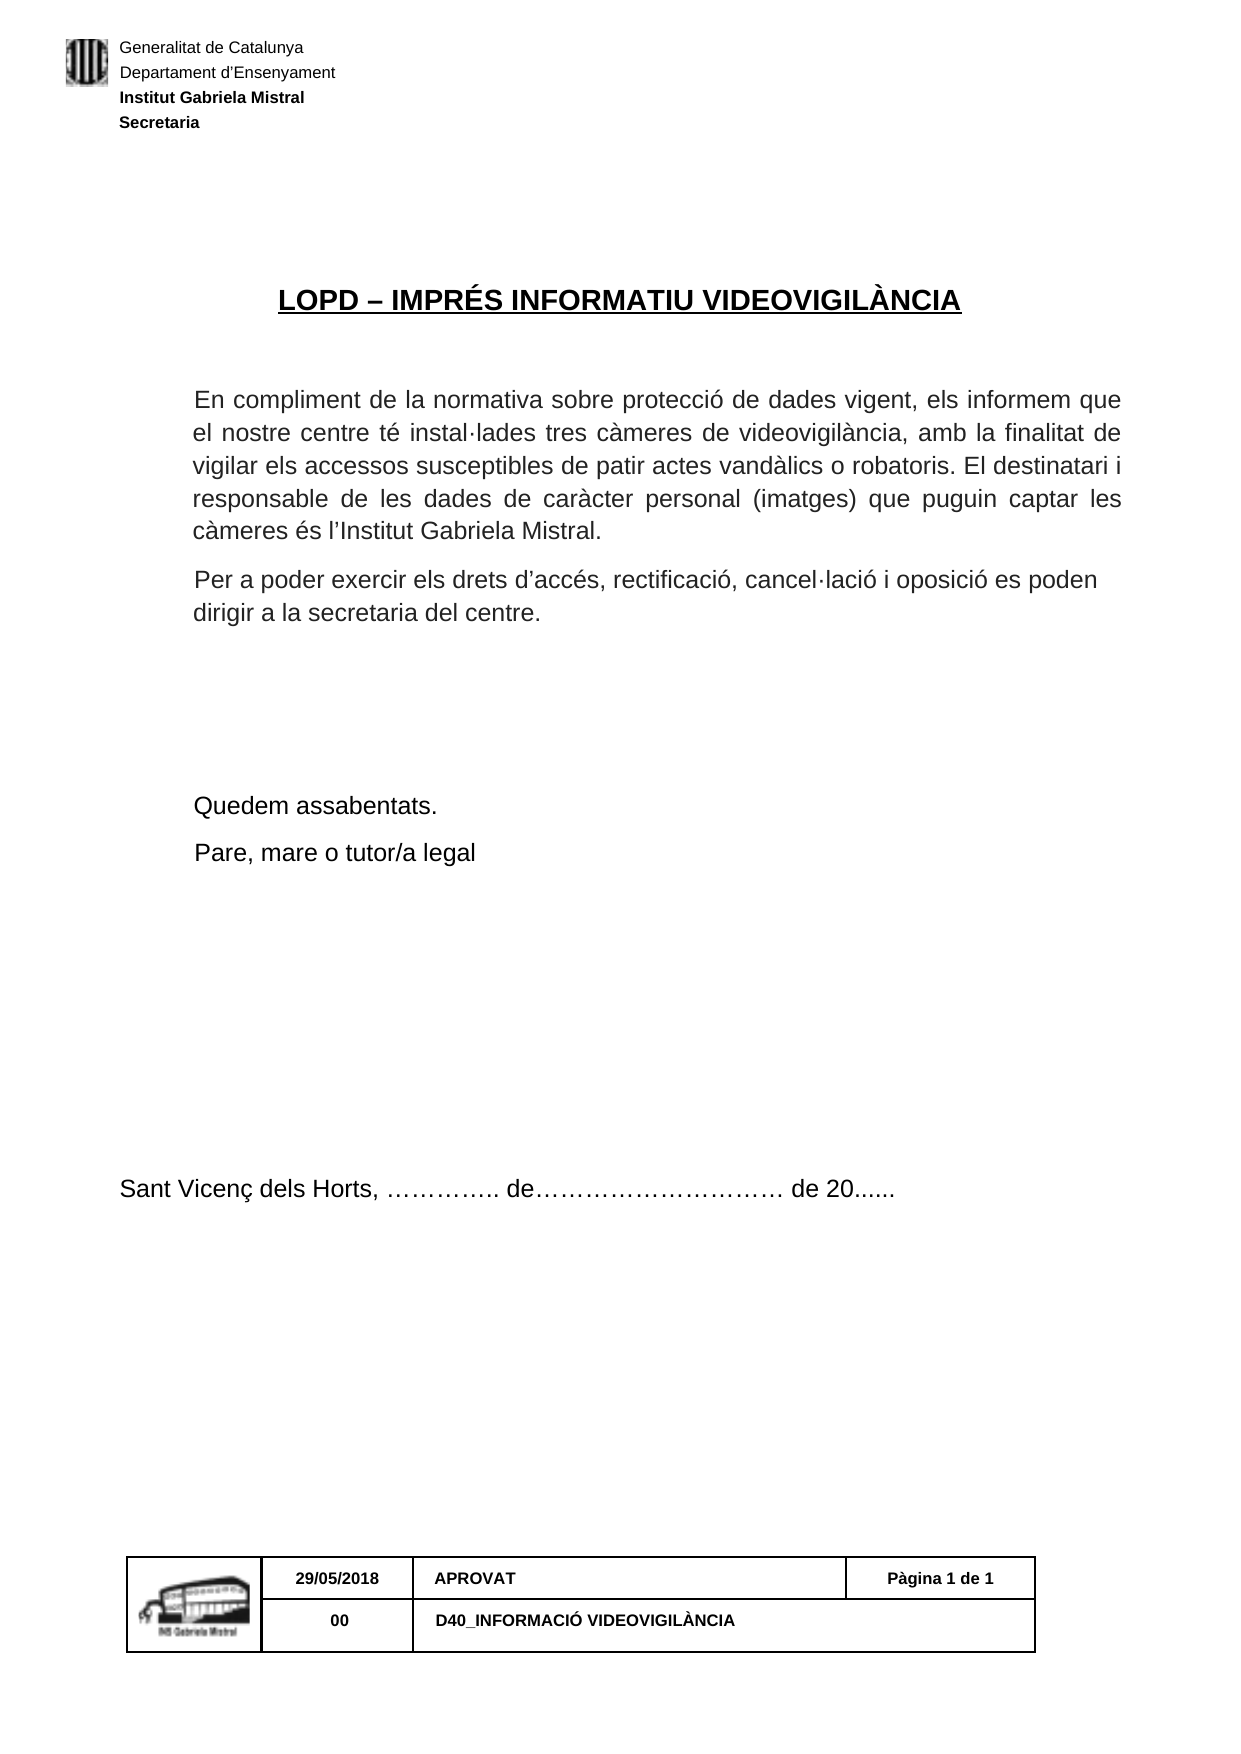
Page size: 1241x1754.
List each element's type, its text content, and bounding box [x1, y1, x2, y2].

text Per a poder exercir els drets d’accés, rectificació, cancel·lació i oposició es poden dirigir a la secretaria del centre. [193, 565, 1122, 627]
picture [65, 39, 109, 87]
text LOPD – IMPRÉS INFORMATIU VIDEOVIGILÀNCIA [63, 283, 962, 317]
text En compliment de la normativa sobre protecció de dades vigent, els informem que el nostre centre té instal·lades tres càmeres de videovigilància, amb la finalitat de vigilar els accessos susceptibles de patir actes vandàlics o robatoris. El destinatari i responsable de les dades de caràcter personal (imatges) que puguin captar les càmeres és l’Institut Gabriela Mistral. [192, 385, 1124, 545]
text Quedem assabentats. [193, 791, 1124, 820]
text Sant Vicenç dels Horts, ………….. de………………………… de 20...... [119, 1174, 1124, 1203]
picture [138, 1568, 250, 1641]
text Pare, mare o tutor/a legal [194, 838, 1124, 867]
